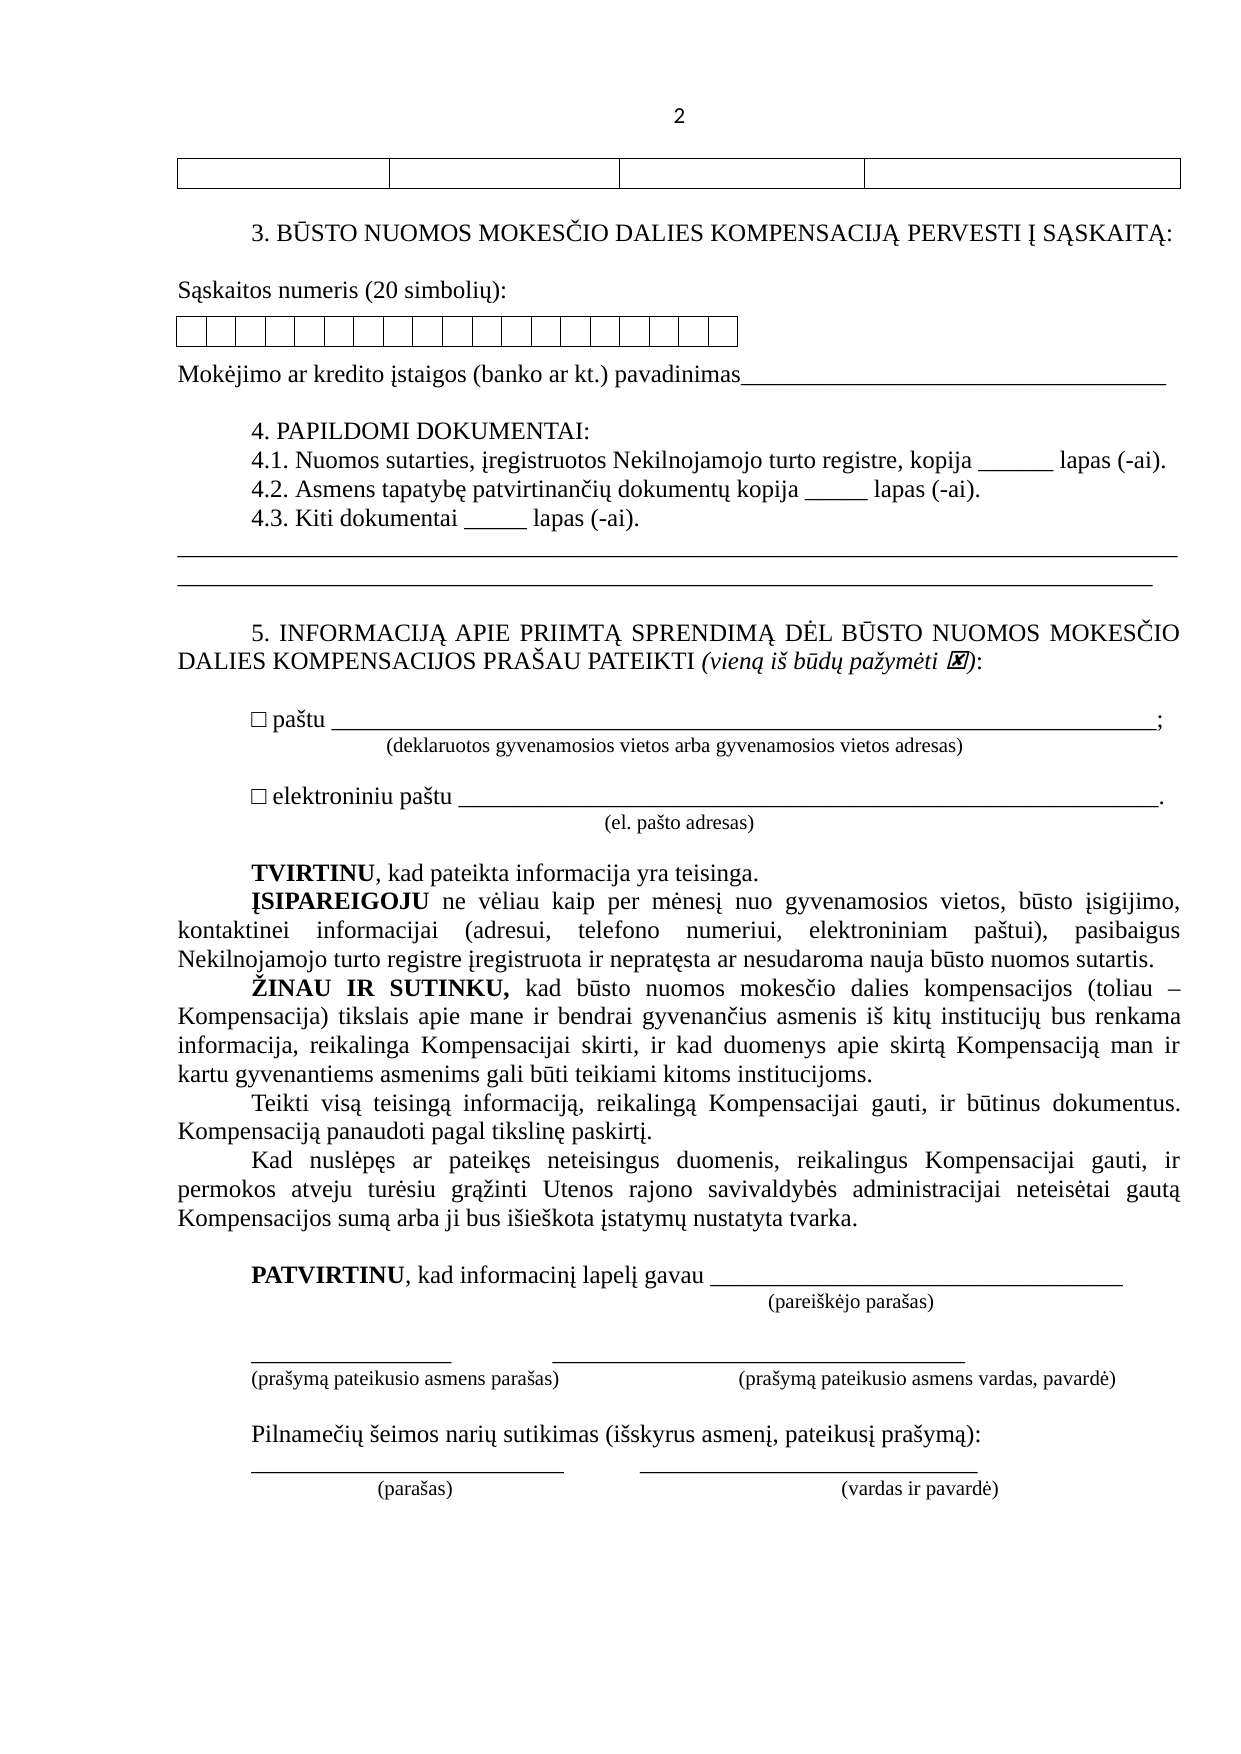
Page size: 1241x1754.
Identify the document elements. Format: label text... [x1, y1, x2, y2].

text 5. INFORMACIJĄ APIE PRIIMTĄ SPRENDIMĄ DĖL BŪSTO NUOMOS MOKESČIO DALIES KOMPENSACIJOS PRAŠAU PATEIKTI (vieną iš būdų pažymėti ): [177, 618, 1181, 675]
table_header [620, 317, 649, 346]
text (deklaruotos gyvenamosios vietos arba gyvenamosios vietos adresas) [312, 733, 1181, 757]
table_header [502, 317, 531, 346]
table_header [207, 317, 235, 346]
table_cell [178, 159, 389, 188]
text (pareiškėjo parašas) [177, 1289, 1181, 1313]
text (parašas) (vardas ir pavardė) [303, 1476, 1181, 1500]
table_header [354, 317, 383, 346]
table_header [532, 317, 560, 346]
text □ elektroniniu paštu ________________________________________________________. [177, 781, 1181, 809]
text Kad nuslėpęs ar pateikęs neteisingus duomenis, reikalingus Kompensacijai gauti, ir permokos atveju turėsiu grąžinti Utenos rajono savivaldybės administracijai neteisėtai gautą Kompensacijos sumą arba ji bus išieškota įstatymų nustatyta tvarka. [177, 1145, 1181, 1231]
table_header [384, 317, 412, 346]
text TVIRTINU, kad pateikta informacija yra teisinga. [177, 858, 1181, 886]
text _________________________ ___________________________ [177, 1447, 1181, 1476]
table_header [650, 317, 678, 346]
table_header [679, 317, 708, 346]
table_header [561, 317, 590, 346]
table_header [295, 317, 324, 346]
text Sąskaitos numeris (20 simbolių): [177, 275, 1181, 304]
table_header [709, 317, 737, 346]
table_header [443, 317, 472, 346]
text ________________ _________________________________ [177, 1337, 1181, 1366]
text (el. pašto adresas) [177, 809, 1181, 834]
table_header [413, 317, 442, 346]
text ______________________________________________________________________________________________________________________________________________________________ [177, 531, 1181, 589]
text □ paštu __________________________________________________________________; [177, 704, 1181, 733]
table_cell [865, 159, 1180, 188]
table_header [473, 317, 501, 346]
text PATVIRTINU, kad informacinį lapelį gavau _________________________________ [177, 1260, 1181, 1289]
text ĮSIPAREIGOJU ne vėliau kaip per mėnesį nuo gyvenamosios vietos, būsto įsigijimo, kontaktinei informacijai (adresui, telefono numeriui, elektroniniam paštui), pasibaigus Nekilnojamojo turto registre įregistruota ir nepratęsta ar nesudaroma nauja būsto nuomos sutartis. [177, 886, 1181, 973]
text 4.1. Nuomos sutarties, įregistruotos Nekilnojamojo turto registre, kopija ______ lapas (-ai). [177, 445, 1181, 474]
text 4.3. Kiti dokumentai _____ lapas (-ai). [177, 503, 1181, 531]
table_header [177, 317, 206, 346]
text ŽINAU IR SUTINKU, kad būsto nuomos mokesčio dalies kompensacijos (toliau – Kompensacija) tikslais apie mane ir bendrai gyvenančius asmenis iš kitų institucijų bus renkama informacija, reikalinga Kompensacijai skirti, ir kad duomenys apie skirtą Kompensaciją man ir kartu gyvenantiems asmenims gali būti teikiami kitoms institucijoms. [177, 973, 1181, 1088]
text Pilnamečių šeimos narių sutikimas (išskyrus asmenį, pateikusį prašymą): [177, 1419, 1181, 1447]
text 3. Būsto nuomos mokesčio dalies kompensaciją PERVESTI Į SĄSKAITĄ: [177, 218, 1181, 247]
table_cell [390, 159, 619, 188]
table_header [325, 317, 353, 346]
text 4. PAPILDOMI DOKUMENTAI: [177, 416, 1181, 445]
table_cell [620, 159, 864, 188]
table_header [591, 317, 619, 346]
text Mokėjimo ar kredito įstaigos (banko ar kt.) pavadinimas__________________________________ [177, 359, 1181, 388]
table_header [236, 317, 265, 346]
text 4.2. Asmens tapatybę patvirtinančių dokumentų kopija _____ lapas (-ai). [177, 474, 1181, 503]
text (prašymą pateikusio asmens parašas) (prašymą pateikusio asmens vardas, pavardė) [177, 1366, 1181, 1390]
text Teikti visą teisingą informaciją, reikalingą Kompensacijai gauti, ir būtinus dokumentus. Kompensaciją panaudoti pagal tikslinę paskirtį. [177, 1088, 1181, 1145]
table_header [266, 317, 294, 346]
